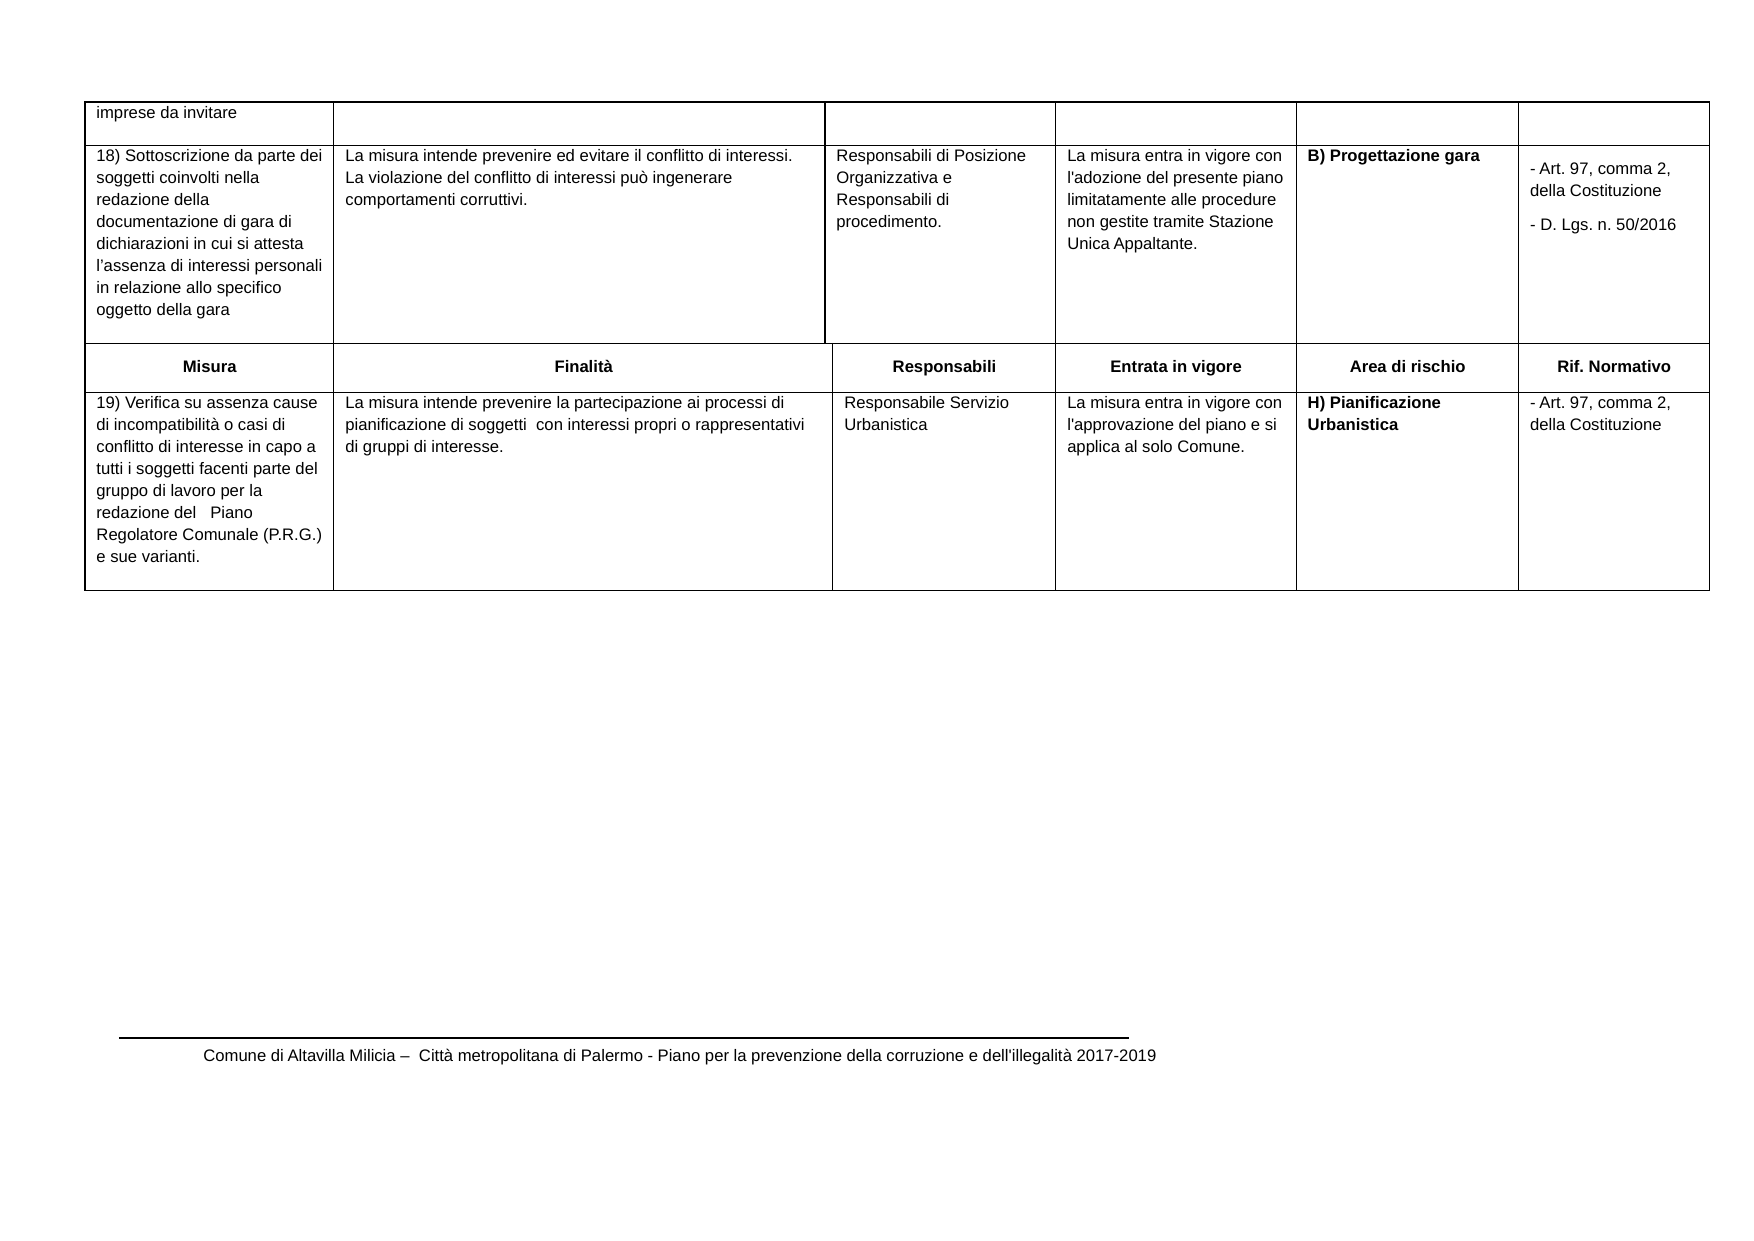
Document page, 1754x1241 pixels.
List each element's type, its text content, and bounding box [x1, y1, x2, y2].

table_cell [1519, 103, 1709, 145]
table_cell Rif. Normativo [1519, 344, 1709, 392]
table_cell Area di rischio [1297, 344, 1518, 392]
table_cell Responsabili di Posizione Organizzativa e Responsabili di procedimento. [826, 146, 1055, 343]
table_cell B) Progettazione gara [1297, 146, 1518, 343]
table_cell La misura entra in vigore con l'adozione del presente piano limitatamente alle procedure non gestite tramite Stazione Unica Appaltante. [1056, 146, 1296, 343]
table_cell imprese da invitare [86, 103, 333, 145]
table_cell [334, 103, 824, 145]
table_cell [826, 103, 1055, 145]
table_cell 18) Sottoscrizione da parte dei soggetti coinvolti nella redazione della documentazione di gara di dichiarazioni in cui si attesta l’assenza di interessi personali in relazione allo specifico oggetto della gara [86, 146, 333, 343]
table_cell [1297, 103, 1518, 145]
table_cell - Art. 97, comma 2, della Costituzione - D. Lgs. n. 50/2016 [1519, 146, 1709, 343]
table_cell Entrata in vigore [1056, 344, 1296, 392]
table_cell Finalità [334, 344, 832, 392]
table_cell - Art. 97, comma 2, della Costituzione [1519, 393, 1709, 590]
table_cell [1710, 101, 1718, 145]
table_cell [1710, 145, 1718, 343]
table_cell La misura entra in vigore con l'approvazione del piano e si applica al solo Comune. [1056, 393, 1296, 590]
table_cell 19) Verifica su assenza cause di incompatibilità o casi di conflitto di interesse in capo a tutti i soggetti facenti parte del gruppo di lavoro per la redazione del Piano Regolatore Comunale (P.R.G.) e sue varianti. [86, 393, 333, 590]
table_cell [1710, 392, 1718, 590]
table_cell Responsabile Servizio Urbanistica [833, 393, 1055, 590]
table_cell La misura intende prevenire ed evitare il conflitto di interessi. La violazione del conflitto di interessi può ingenerare comportamenti corruttivi. [334, 146, 824, 343]
table_cell Misura [86, 344, 333, 392]
table_cell La misura intende prevenire la partecipazione ai processi di pianificazione di soggetti con interessi propri o rappresentativi di gruppi di interesse. [334, 393, 832, 590]
table_cell [1056, 103, 1296, 145]
table_cell H) Pianificazione Urbanistica [1297, 393, 1518, 590]
table_cell Responsabili [833, 344, 1055, 392]
table_cell [1710, 343, 1718, 392]
